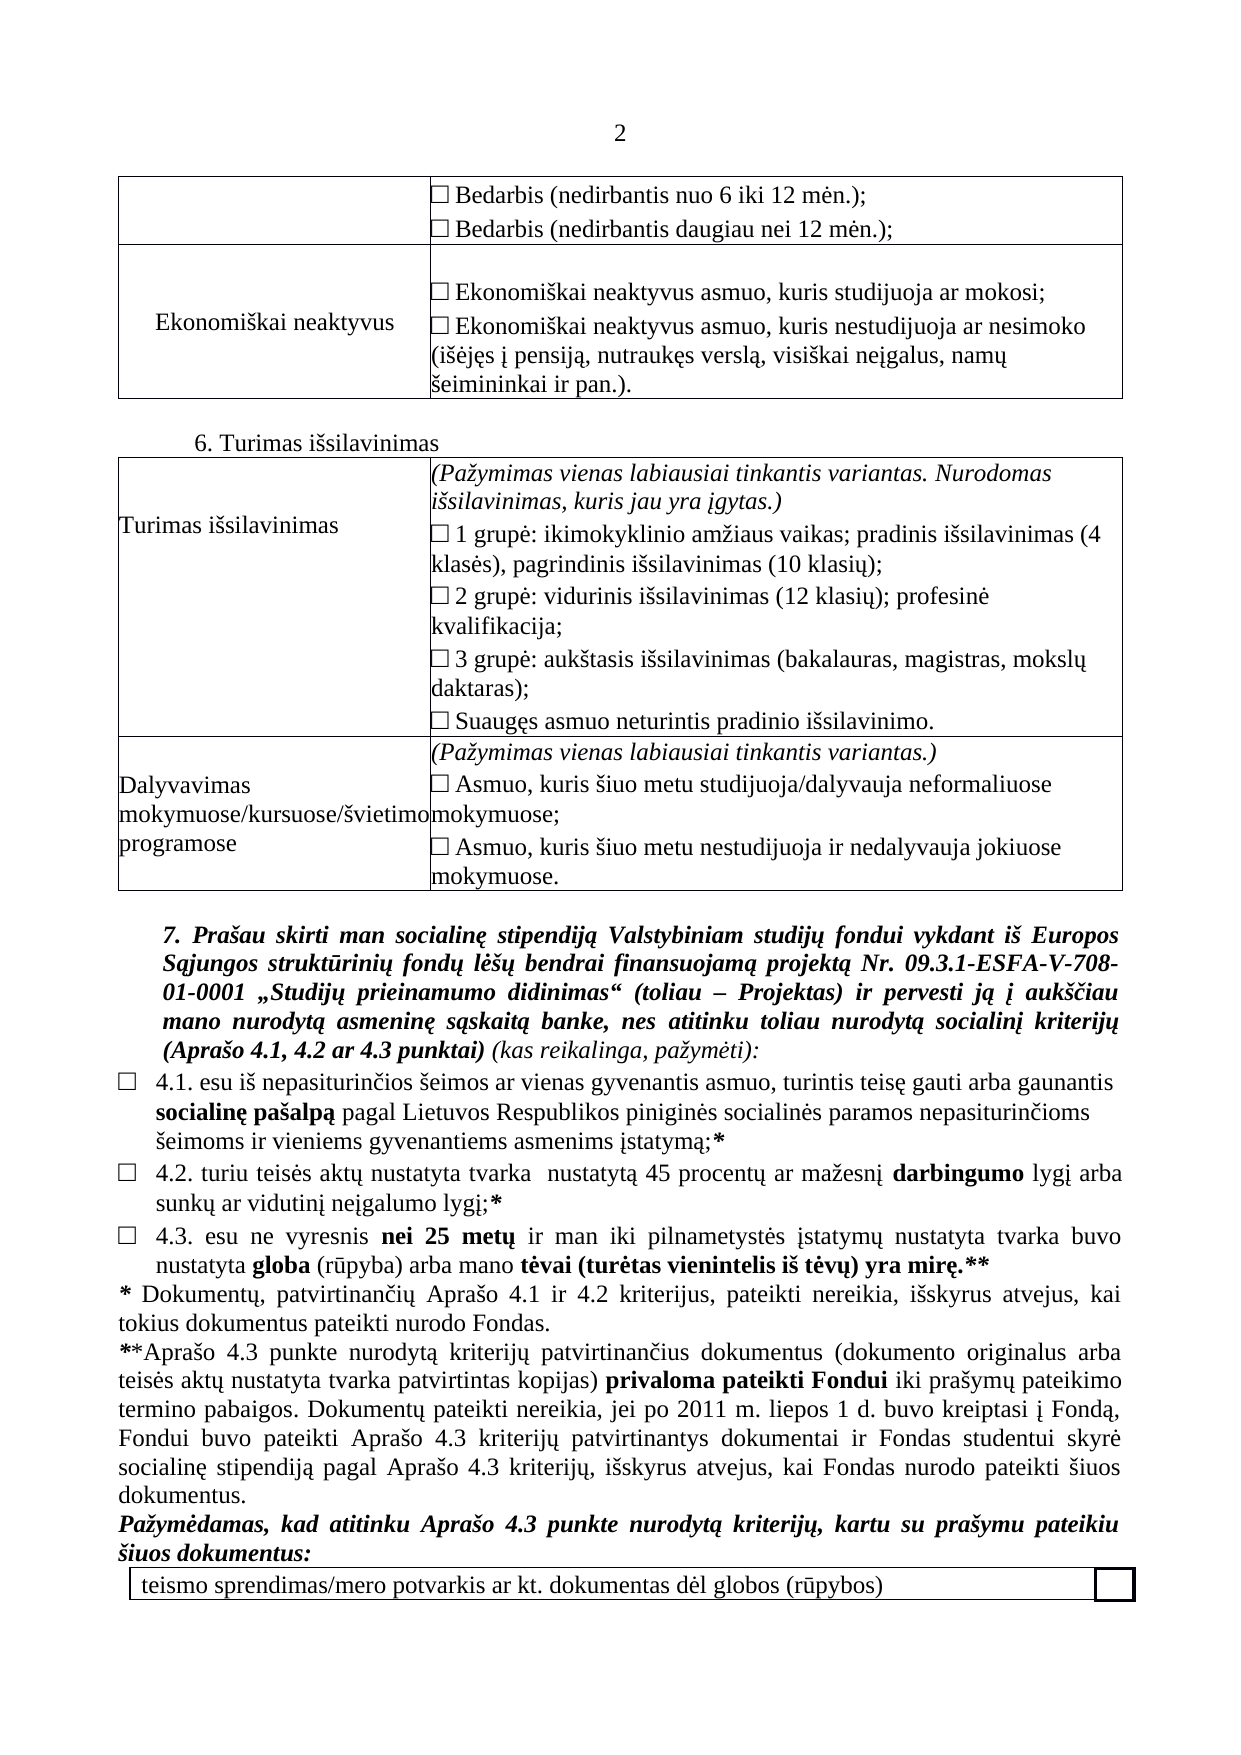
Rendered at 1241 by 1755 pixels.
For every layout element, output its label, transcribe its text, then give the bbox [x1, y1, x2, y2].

table_cell Ekonomiškai neaktyvus [119, 245, 430, 398]
table_cell Dalyvavimas mokymuose/kursuose/švietimo programose [119, 737, 430, 890]
text □ 4.2. turiu teisės aktų nustatyta tvarka nustatytą 45 procentų ar mažesnį darbingumo lygį arba sunkų ar vidutinį neįgalumo lygį;* [118, 1154, 1122, 1217]
table_cell Turimas išsilavinimas [119, 458, 430, 736]
table_cell [119, 177, 430, 244]
table_header teismo sprendimas/mero potvarkis ar kt. dokumentas dėl globos (rūpybos) [131, 1568, 1094, 1598]
table_cell (Pažymimas vienas labiausiai tinkantis variantas. Nurodomas išsilavinimas, kuris jau yra įgytas.) □ 1 grupė: ikimokyklinio amžiaus vaikas; pradinis išsilavinimas (4 klasės), pagrindinis išsilavinimas (10 klasių); □ 2 grupė: vidurinis išsilavinimas (12 klasių); profesinė kvalifikacija; □ 3 grupė: aukštasis išsilavinimas (bakalauras, magistras, mokslų daktaras); □ Suaugęs asmuo neturintis pradinio išsilavinimo. [431, 458, 1122, 736]
text 7. Prašau skirti man socialinę stipendiją Valstybiniam studijų fondui vykdant iš Europos Sąjungos struktūrinių fondų lėšų bendrai finansuojamą projektą Nr. 09.3.1-ESFA-V-708-01-0001 „Studijų prieinamumo didinimas“ (toliau – Projektas) ir pervesti ją į aukščiau mano nurodytą asmeninę sąskaitą banke, nes atitinku toliau nurodytą socialinį kriterijų (Aprašo 4.1, 4.2 ar 4.3 punktai) (kas reikalinga, pažymėti): [162, 920, 1122, 1063]
table_header [1097, 1570, 1132, 1598]
table_cell (Pažymimas vienas labiausiai tinkantis variantas.) □ Asmuo, kuris šiuo metu studijuoja/dalyvauja neformaliuose mokymuose; □ Asmuo, kuris šiuo metu nestudijuoja ir nedalyvauja jokiuose mokymuose. [431, 737, 1122, 890]
table_cell □ Bedarbis (nedirbantis nuo 6 iki 12 mėn.); □ Bedarbis (nedirbantis daugiau nei 12 mėn.); [431, 177, 1122, 244]
text * Dokumentų, patvirtinančių Aprašo 4.1 ir 4.2 kriterijus, pateikti nereikia, išskyrus atvejus, kai tokius dokumentus pateikti nurodo Fondas. [118, 1279, 1122, 1337]
table_cell 6. Turimas išsilavinimas [119, 399, 1122, 457]
text □ 4.3. esu ne vyresnis nei 25 metų ir man iki pilnametystės įstatymų nustatyta tvarka buvo nustatyta globa (rūpyba) arba mano tėvai (turėtas vienintelis iš tėvų) yra mirę.** [118, 1217, 1122, 1279]
text Pažymėdamas, kad atitinku Aprašo 4.3 punkte nurodytą kriterijų, kartu su prašymu pateikiu šiuos dokumentus: [118, 1509, 1122, 1567]
text **Aprašo 4.3 punkte nurodytą kriterijų patvirtinančius dokumentus (dokumento originalus arba teisės aktų nustatyta tvarka patvirtintas kopijas) privaloma pateikti Fondui iki prašymų pateikimo termino pabaigos. Dokumentų pateikti nereikia, jei po 2011 m. liepos 1 d. buvo kreiptasi į Fondą, Fondui buvo pateikti Aprašo 4.3 kriterijų patvirtinantys dokumentai ir Fondas studentui skyrė socialinę stipendiją pagal Aprašo 4.3 kriterijų, išskyrus atvejus, kai Fondas nurodo pateikti šiuos dokumentus. [118, 1337, 1122, 1509]
table_cell □ Ekonomiškai neaktyvus asmuo, kuris studijuoja ar mokosi; □ Ekonomiškai neaktyvus asmuo, kuris nestudijuoja ar nesimoko (išėjęs į pensiją, nutraukęs verslą, visiškai neįgalus, namų šeimininkai ir pan.). [431, 245, 1122, 398]
text □ 4.1. esu iš nepasiturinčios šeimos ar vienas gyvenantis asmuo, turintis teisę gauti arba gaunantis socialinę pašalpą pagal Lietuvos Respublikos piniginės socialinės paramos nepasiturinčioms šeimoms ir vieniems gyvenantiems asmenims įstatymą;* [118, 1063, 1122, 1154]
